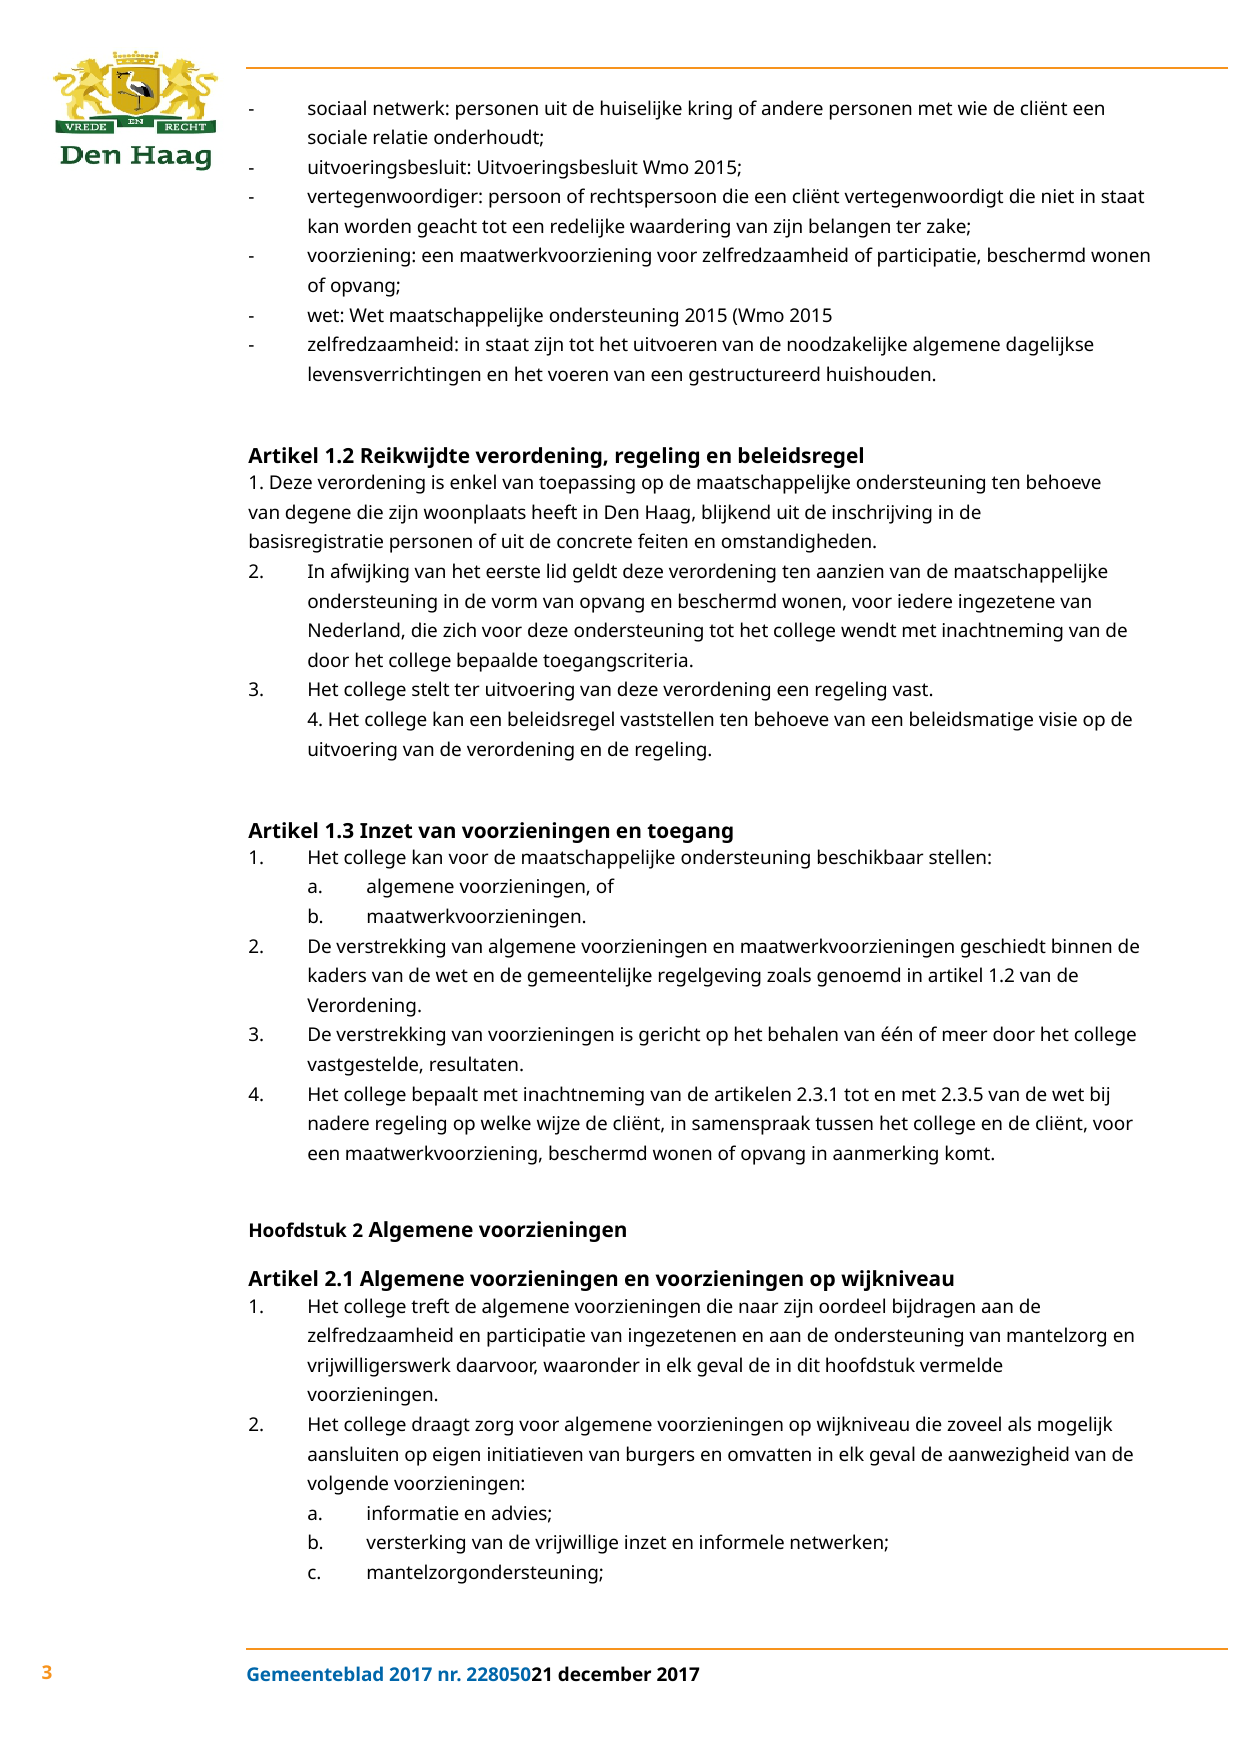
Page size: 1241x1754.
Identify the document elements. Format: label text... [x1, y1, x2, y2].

list uitvoering van de verordening en de regeling. [248, 736, 1152, 761]
list In afwijking van het eerste lid geldt deze verordening ten aanzien van de maatschappelijke [248, 558, 1152, 584]
list aansluiten op eigen initiatieven van burgers en omvatten in elk geval de aanwezigheid van de [248, 1441, 1152, 1467]
text Artikel 1.3 Inzet van voorzieningen en toegang [248, 816, 1152, 844]
list 4. Het college kan een beleidsregel vaststellen ten behoeve van een beleidsmatige visie op de [248, 706, 1152, 732]
text Hoofdstuk 2 Algemene voorzieningen [248, 1215, 1152, 1244]
list ondersteuning in de vorm van opvang en beschermd wonen, voor iedere ingezetene van [248, 588, 1152, 613]
list Het college treft de algemene voorzieningen die naar zijn oordeel bijdragen aan de [248, 1293, 1152, 1319]
text van degene die zijn woonplaats heeft in Den Haag, blijkend uit de inschrijving in de [248, 499, 1152, 525]
list volgende voorzieningen: [248, 1470, 1152, 1496]
list nadere regeling op welke wijze de cliënt, in samenspraak tussen het college en de cliënt, voor [248, 1110, 1152, 1136]
list voorzieningen. [248, 1382, 1152, 1407]
list Het college stelt ter uitvoering van deze verordening een regeling vast. [248, 677, 1152, 702]
text basisregistratie personen of uit de concrete feiten en omstandigheden. [248, 529, 1152, 554]
list Verordening. [248, 992, 1152, 1018]
list door het college bepaalde toegangscriteria. [248, 647, 1152, 673]
list Het college draagt zorg voor algemene voorzieningen op wijkniveau die zoveel als mogelijk [248, 1411, 1152, 1437]
list zelfredzaamheid: in staat zijn tot het uitvoeren van de noodzakelijke algemene dagelijkse levensverrichtingen en het voeren van een gestructureerd huishouden. [248, 331, 1152, 387]
list mantelzorgondersteuning; [307, 1559, 1152, 1585]
list vertegenwoordiger: persoon of rechtspersoon die een cliënt vertegenwoordigt die niet in staat kan worden geacht tot een redelijke waardering van zijn belangen ter zake; [248, 183, 1152, 239]
list kaders van de wet en de gemeentelijke regelgeving zoals genoemd in artikel 1.2 van de [248, 962, 1152, 988]
list Het college kan voor de maatschappelijke ondersteuning beschikbaar stellen: [248, 844, 1152, 870]
list informatie en advies; [307, 1500, 1152, 1526]
list Het college bepaalt met inachtneming van de artikelen 2.3.1 tot en met 2.3.5 van de wet bij [248, 1081, 1152, 1107]
list De verstrekking van algemene voorzieningen en maatwerkvoorzieningen geschiedt binnen de [248, 933, 1152, 959]
text Artikel 1.2 Reikwijdte verordening, regeling en beleidsregel [248, 441, 1152, 469]
list Nederland, die zich voor deze ondersteuning tot het college wendt met inachtneming van de [248, 617, 1152, 643]
list De verstrekking van voorzieningen is gericht op het behalen van één of meer door het college [248, 1022, 1152, 1047]
list maatwerkvoorzieningen. [307, 903, 1152, 929]
list voorziening: een maatwerkvoorziening voor zelfredzaamheid of participatie, beschermd wonen of opvang; [248, 243, 1152, 298]
picture [41, 47, 231, 172]
text Artikel 2.1 Algemene voorzieningen en voorzieningen op wijkniveau [248, 1264, 1152, 1293]
list een maatwerkvoorziening, beschermd wonen of opvang in aanmerking komt. [248, 1140, 1152, 1166]
text 1. Deze verordening is enkel van toepassing op de maatschappelijke ondersteuning ten behoeve [248, 469, 1152, 495]
list algemene voorzieningen, of [307, 874, 1152, 899]
list zelfredzaamheid en participatie van ingezetenen en aan de ondersteuning van mantelzorg en [248, 1322, 1152, 1348]
list versterking van de vrijwillige inzet en informele netwerken; [307, 1529, 1152, 1555]
list vrijwilligerswerk daarvoor, waaronder in elk geval de in dit hoofdstuk vermelde [248, 1352, 1152, 1378]
list vastgestelde, resultaten. [248, 1051, 1152, 1077]
list sociaal netwerk: personen uit de huiselijke kring of andere personen met wie de cliënt een sociale relatie onderhoudt; [248, 95, 1152, 150]
list uitvoeringsbesluit: Uitvoeringsbesluit Wmo 2015; [248, 154, 1152, 180]
list wet: Wet maatschappelijke ondersteuning 2015 (Wmo 2015 [248, 302, 1152, 328]
